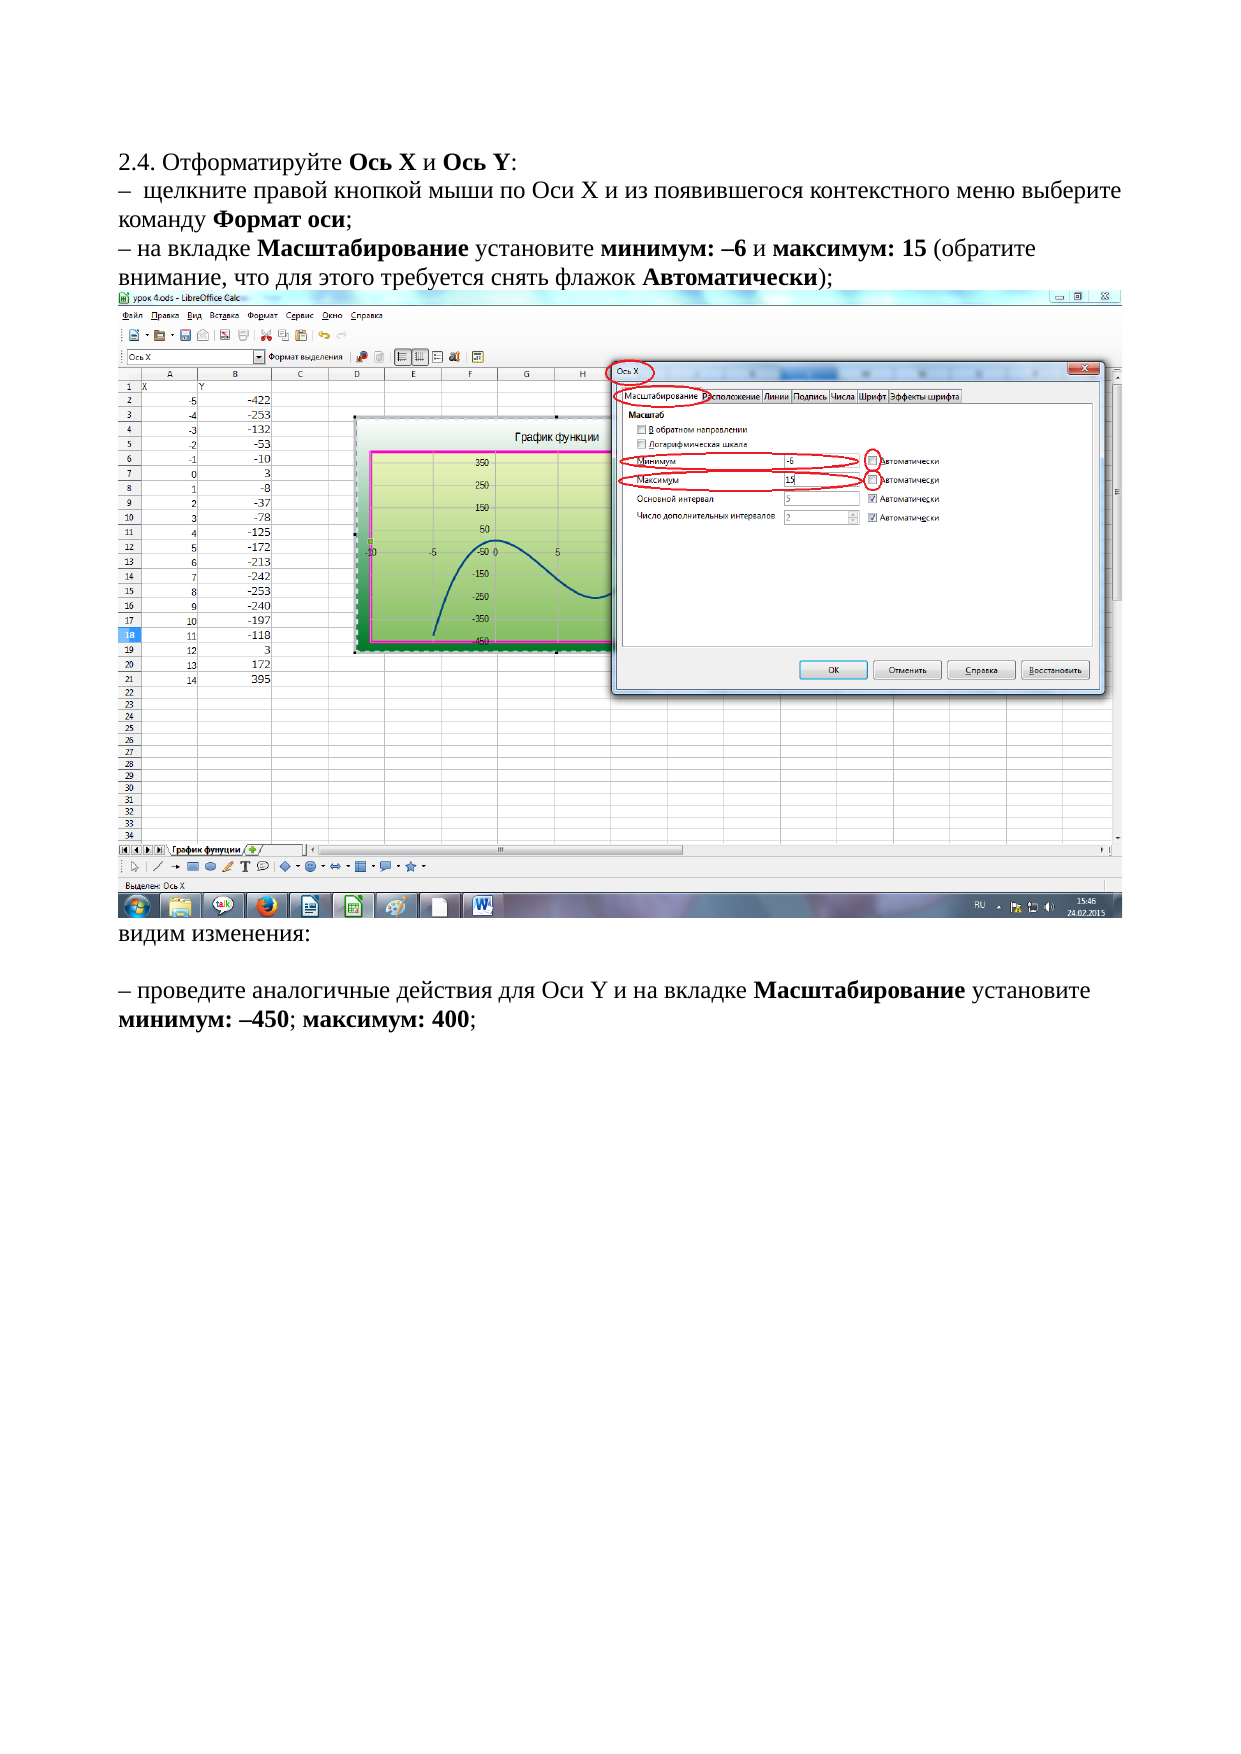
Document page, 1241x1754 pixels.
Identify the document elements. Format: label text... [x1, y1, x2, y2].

text – проведите аналогичные действия для Оси Y и на вкладке Масштабирование установите минимум: –450; максимум: 400; [118, 976, 1122, 1033]
text – на вкладке Масштабирование установите минимум: –6 и максимум: 15 (обратите внимание, что для этого требуется снять флажок Автоматически); [118, 233, 1122, 290]
text 2.4. Отформатируйте Ось Х и Ось Y: [118, 147, 1122, 176]
text – щелкните правой кнопкой мыши по Оси Х и из появившегося контекстного меню выберите команду Формат оси; [118, 176, 1122, 233]
text видим изменения: [118, 918, 1122, 947]
